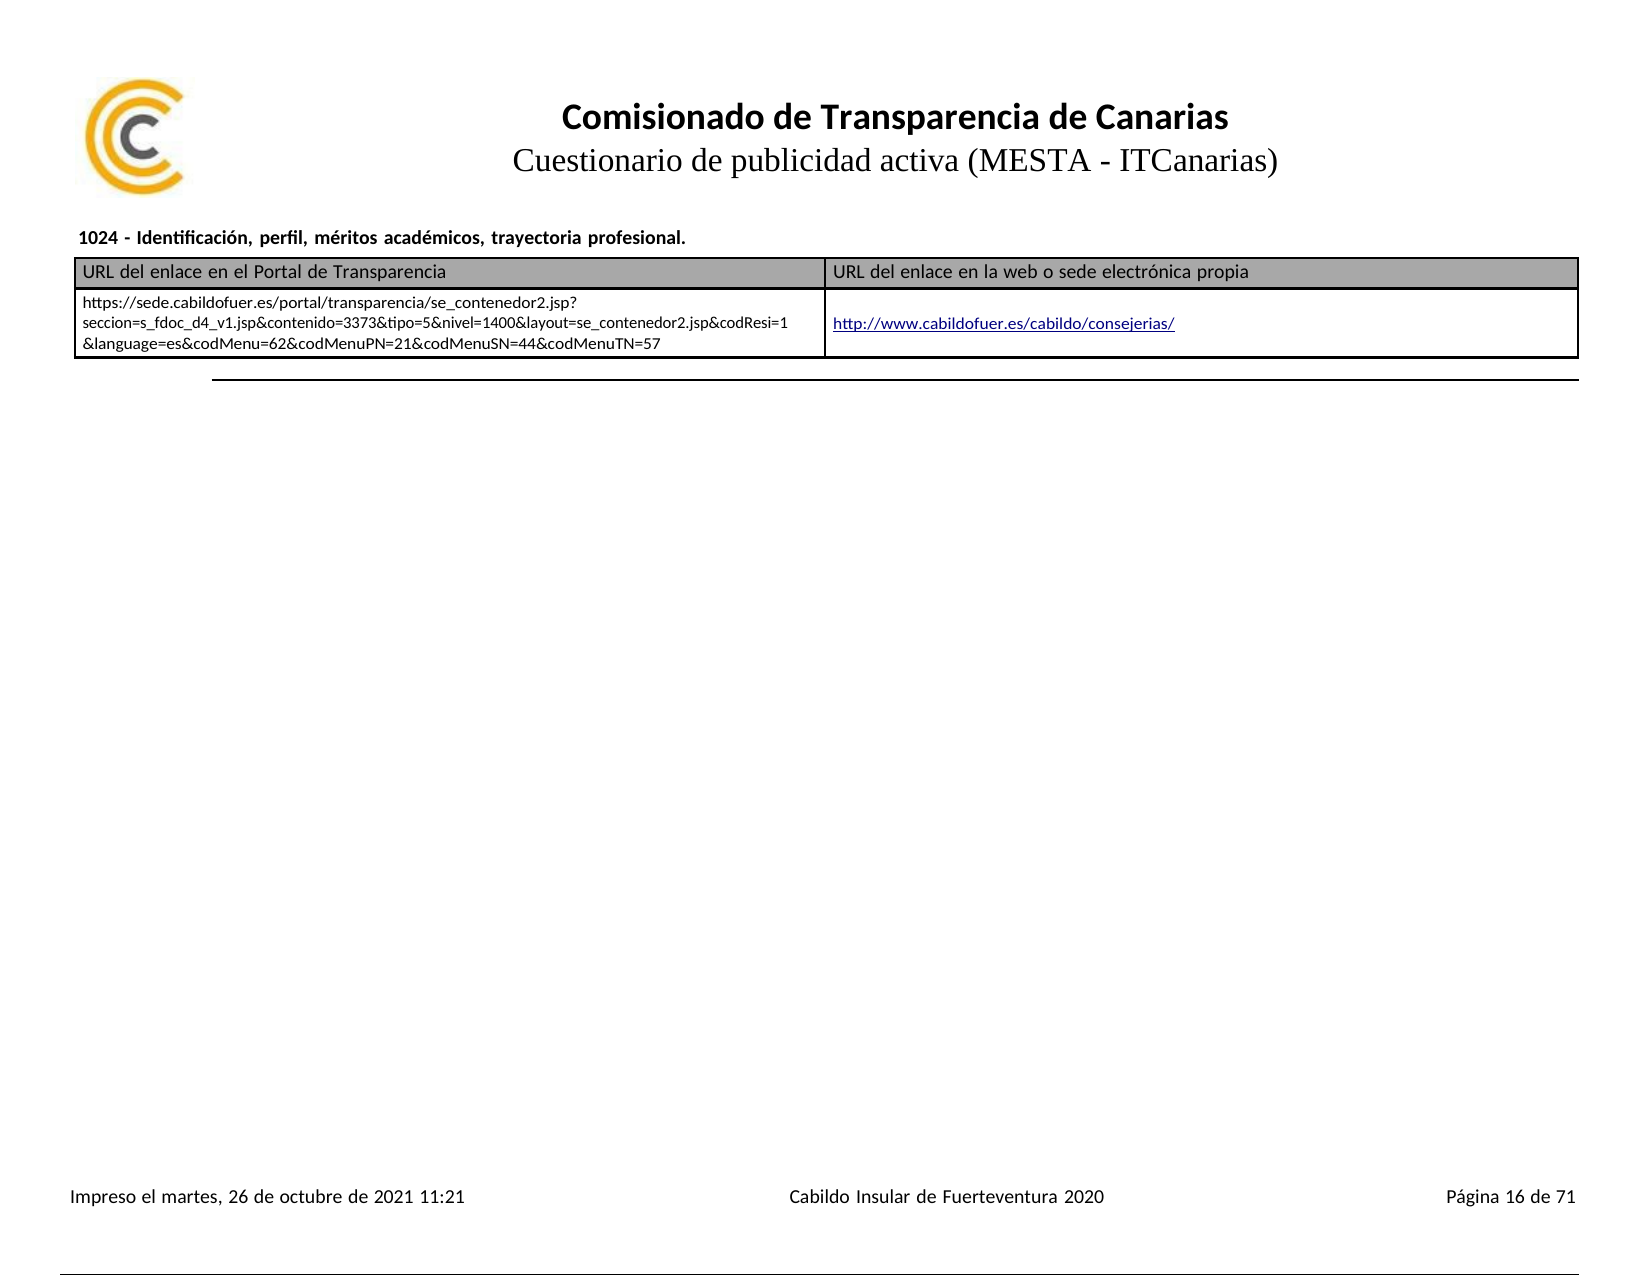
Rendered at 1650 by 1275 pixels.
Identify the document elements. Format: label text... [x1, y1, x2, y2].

text 1024 - Identificación, perfil, méritos académicos, trayectoria profesional. [78, 225, 1594, 249]
table_header URL del enlace en la web o sede electrónica propia [826, 259, 1577, 287]
table_header URL del enlace en el Portal de Transparencia [76, 259, 824, 287]
table_cell http://www.cabildofuer.es/cabildo/consejerias/ [826, 290, 1577, 356]
table_cell https://sede.cabildofuer.es/portal/transparencia/se_contenedor2.jsp? seccion=s_fdoc_d4_v1.jsp&contenido=3373&tipo=5&nivel=1400&layout=se_contenedor2.jsp&codResi=1 &language=es&codMenu=62&codMenuPN=21&codMenuSN=44&codMenuTN=57 [76, 290, 824, 356]
